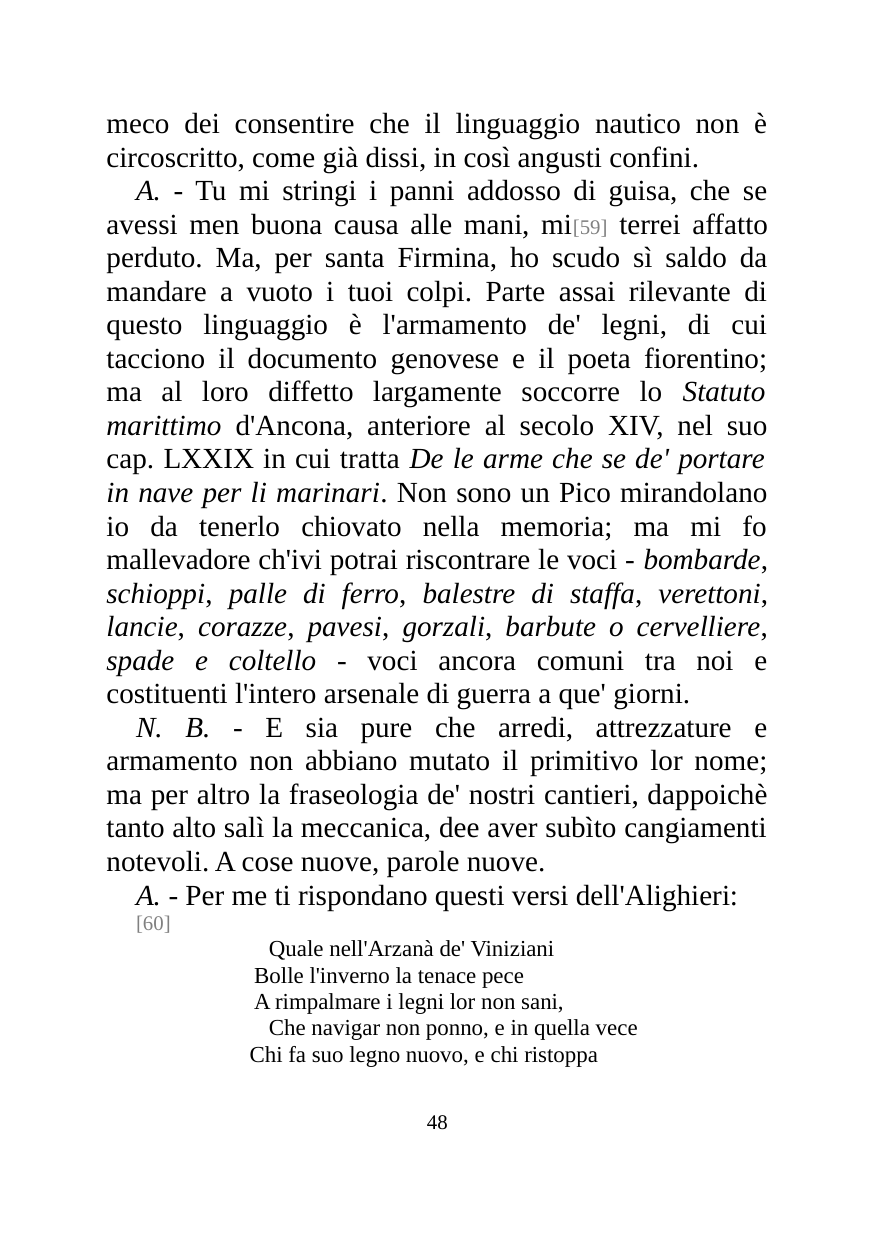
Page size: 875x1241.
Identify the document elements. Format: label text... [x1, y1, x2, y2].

text Bolle l'inverno la tenace pece [224, 962, 768, 988]
text Che navigar non ponno, e in quella vece [239, 1014, 768, 1041]
text Quale nell'Arzanà de' Viniziani [239, 935, 768, 962]
text [60] [106, 911, 768, 935]
text Chi fa suo legno nuovo, e chi ristoppa [224, 1041, 768, 1067]
text meco dei consentire che il linguaggio nautico non è circoscritto, come già dissi, in così angusti confini. [106, 106, 768, 173]
text A. - Tu mi stringi i panni addosso di guisa, che se avessi men buona causa alle mani, mi[59] terrei affatto perduto. Ma, per santa Firmina, ho scudo sì saldo da mandare a vuoto i tuoi colpi. Parte assai rilevante di questo linguaggio è l'armamento de' legni, di cui tacciono il documento genovese e il poeta fiorentino; ma al loro diffetto largamente soccorre lo Statuto marittimo d'Ancona, anteriore al secolo XIV, nel suo cap. LXXIX in cui tratta De le arme che se de' portare in nave per li marinari. Non sono un Pico mirandolano io da tenerlo chiovato nella memoria; ma mi fo mallevadore ch'ivi potrai riscontrare le voci - bombarde, schioppi, palle di ferro, balestre di staffa, verettoni, lancie, corazze, pavesi, gorzali, barbute o cervelliere, spade e coltello - voci ancora comuni tra noi e costituenti l'intero arsenale di guerra a que' giorni. [106, 173, 768, 710]
text A rimpalmare i legni lor non sani, [224, 988, 768, 1014]
text A. - Per me ti rispondano questi versi dell'Alighieri: [106, 878, 768, 911]
text N. B. - E sia pure che arredi, attrezzature e armamento non abbiano mutato il primitivo lor nome; ma per altro la fraseologia de' nostri cantieri, dappoichè tanto alto salì la meccanica, dee aver subìto cangiamenti notevoli. A cose nuove, parole nuove. [106, 710, 768, 878]
